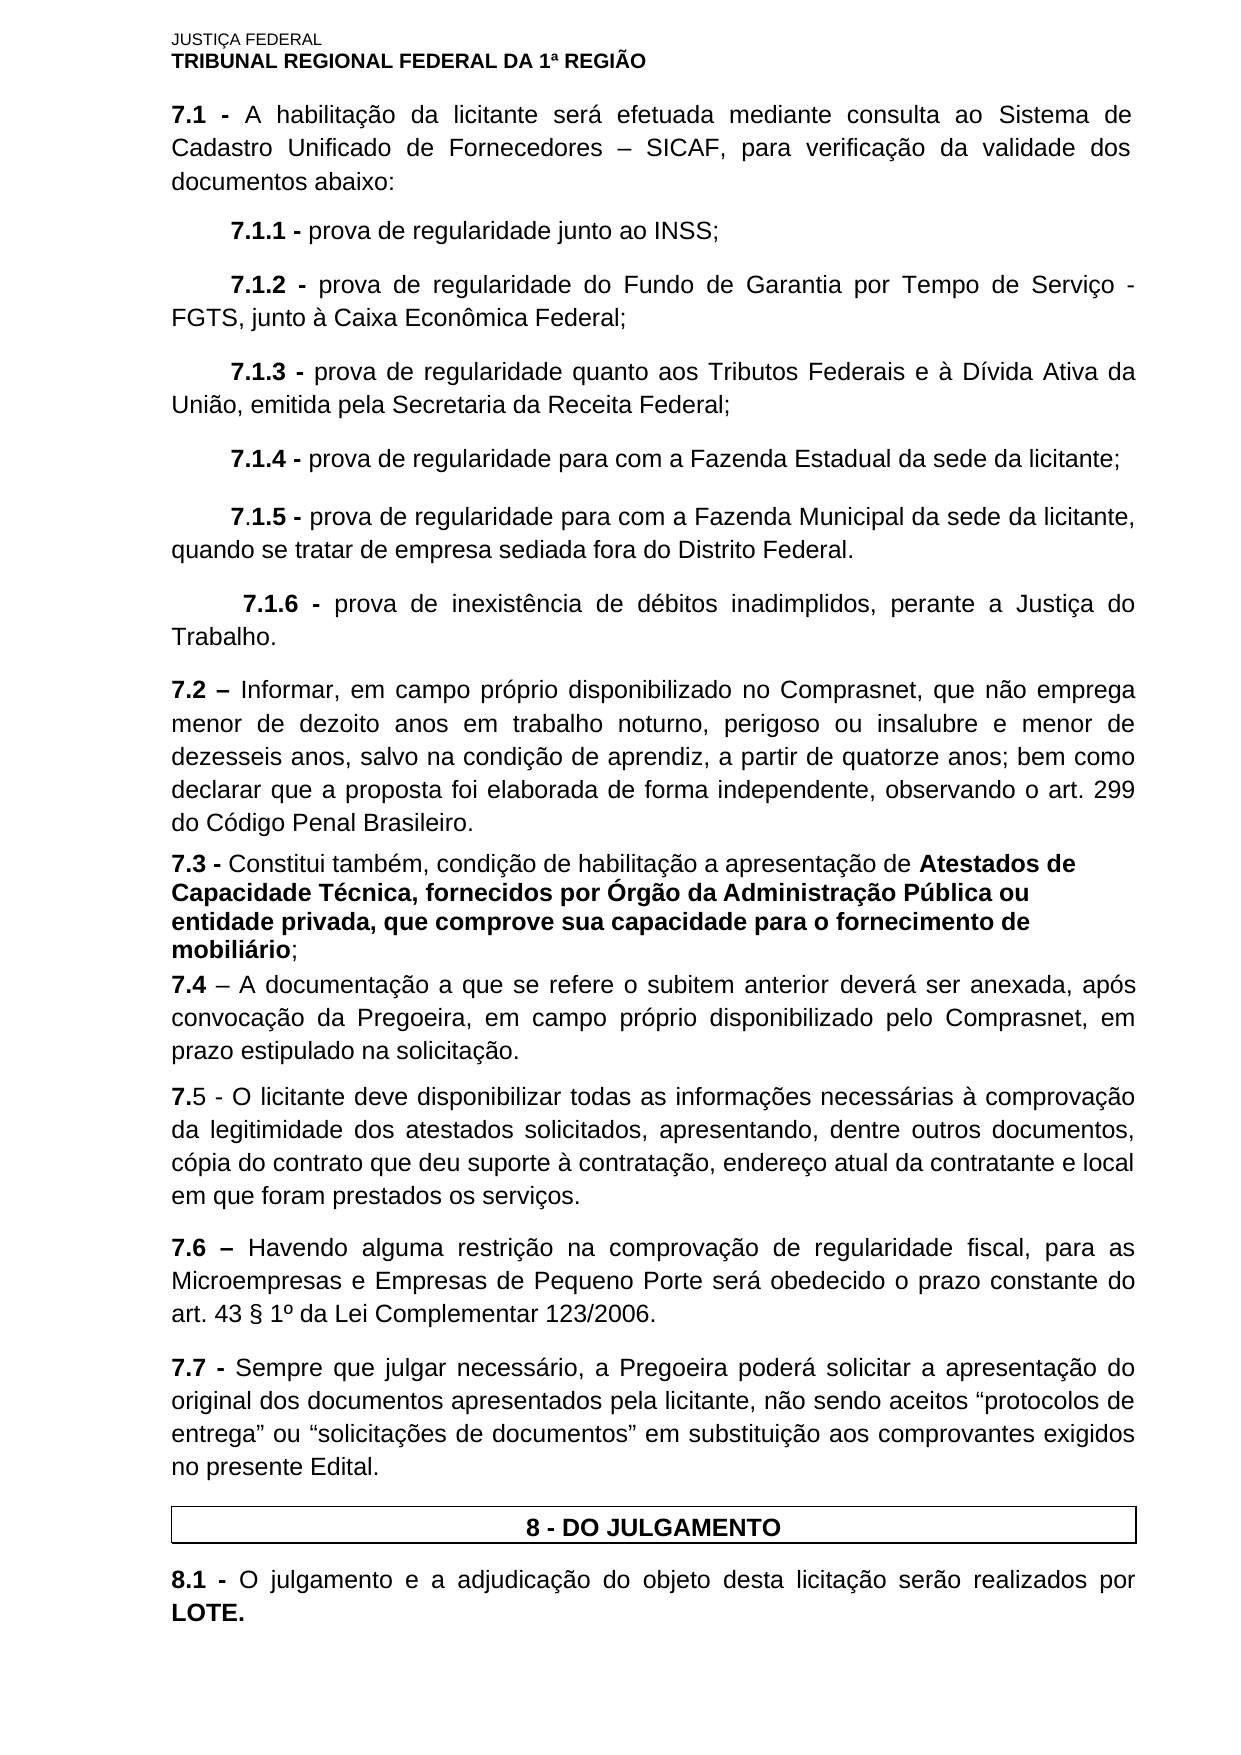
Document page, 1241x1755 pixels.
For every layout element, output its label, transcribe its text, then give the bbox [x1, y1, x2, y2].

list 7.1.1 - prova de regularidade junto ao INSS; [171, 216, 1137, 245]
text 7.1 - A habilitação da licitante será efetuada mediante consulta ao Sistema de Cadastro Unificado de Fornecedores – SICAF, para verificação da validade dos documentos abaixo: [171, 100, 1132, 195]
text 8.1 - O julgamento e a adjudicação do objeto desta licitação serão realizados por LOTE. [171, 1564, 1137, 1626]
text 7.1.4 - prova de regularidade para com a Fazenda Estadual da sede da licitante; [171, 444, 1137, 472]
list 7.6 – Havendo alguma restrição na comprovação de regularidade fiscal, para as Microempresas e Empresas de Pequeno Porte será obedecido o prazo constante do art. 43 § 1º da Lei Complementar 123/2006. [171, 1233, 1137, 1327]
list 7.7 - Sempre que julgar necessário, a Pregoeira poderá solicitar a apresentação do original dos documentos apresentados pela licitante, não sendo aceitos “protocolos de entrega” ou “solicitações de documentos” em substituição aos comprovantes exigidos no presente Edital. [171, 1353, 1137, 1480]
list 7.1.3 - prova de regularidade quanto aos Tributos Federais e à Dívida Ativa da União, emitida pela Secretaria da Receita Federal; [171, 357, 1137, 419]
text 7.4 – A documentação a que se refere o subitem anterior deverá ser anexada, após convocação da Pregoeira, em campo próprio disponibilizado pelo Comprasnet, em prazo estipulado na solicitação. [171, 970, 1137, 1065]
list 7.2 – Informar, em campo próprio disponibilizado no Comprasnet, que não emprega menor de dezoito anos em trabalho noturno, perigoso ou insalubre e menor de dezesseis anos, salvo na condição de aprendiz, a partir de quatorze anos; bem como declarar que a proposta foi elaborada de forma independente, observando o art. 299 do Código Penal Brasileiro. [171, 676, 1137, 836]
list 7.1.2 - prova de regularidade do Fundo de Garantia por Tempo de Serviço - FGTS, junto à Caixa Econômica Federal; [171, 270, 1137, 332]
list 7.1.5 - prova de regularidade para com a Fazenda Municipal da sede da licitante, quando se tratar de empresa sediada fora do Distrito Federal. [171, 502, 1137, 563]
text 8 - DO JULGAMENTO [172, 1507, 1135, 1542]
text 7.5 - O licitante deve disponibilizar todas as informações necessárias à comprovação da legitimidade dos atestados solicitados, apresentando, dentre outros documentos, cópia do contrato que deu suporte à contratação, endereço atual da contratante e local em que foram prestados os serviços. [171, 1082, 1137, 1210]
text 7.3 - Constitui também, condição de habilitação a apresentação de Atestados de Capacidade Técnica, fornecidos por Órgão da Administração Pública ou entidade privada, que comprove sua capacidade para o fornecimento de mobiliário; [171, 849, 1137, 964]
list 7.1.6 - prova de inexistência de débitos inadimplidos, perante a Justiça do Trabalho. [171, 589, 1137, 650]
